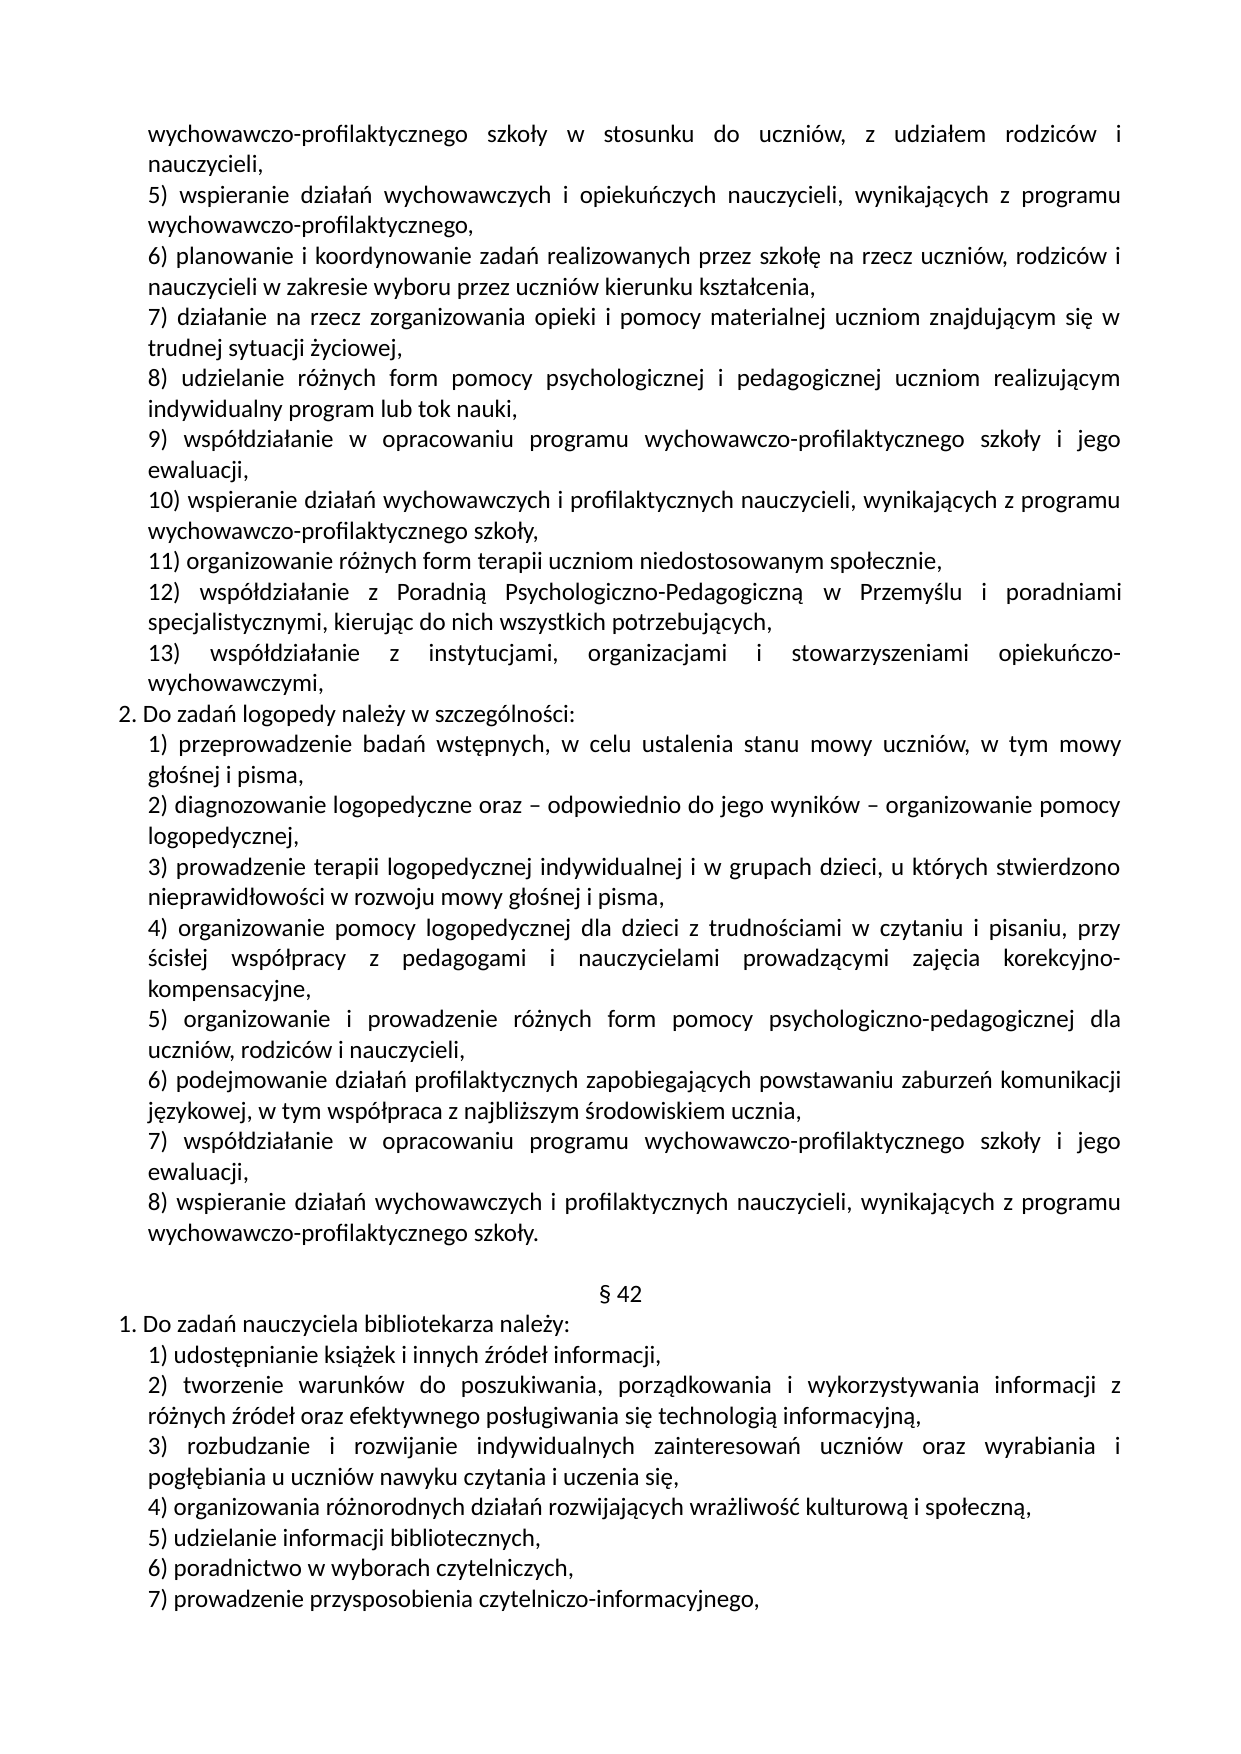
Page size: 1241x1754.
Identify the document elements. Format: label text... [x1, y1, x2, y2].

text 6) poradnictwo w wyborach czytelniczych, [148, 1553, 1122, 1583]
text 6) podejmowanie działań profilaktycznych zapobiegających powstawaniu zaburzeń komunikacji językowej, w tym współpraca z najbliższym środowiskiem ucznia, [148, 1064, 1122, 1125]
text 8) udzielanie różnych form pomocy psychologicznej i pedagogicznej uczniom realizującym indywidualny program lub tok nauki, [148, 362, 1122, 423]
text 4) organizowania różnorodnych działań rozwijających wrażliwość kulturową i społeczną, [148, 1492, 1122, 1522]
text 2) tworzenie warunków do poszukiwania, porządkowania i wykorzystywania informacji z różnych źródeł oraz efektywnego posługiwania się technologią informacyjną, [148, 1369, 1122, 1431]
text 8) wspieranie działań wychowawczych i profilaktycznych nauczycieli, wynikających z programu wychowawczo-profilaktycznego szkoły. [148, 1186, 1122, 1247]
text 12) współdziałanie z Poradnią Psychologiczno-Pedagogiczną w Przemyślu i poradniami specjalistycznymi, kierując do nich wszystkich potrzebujących, [148, 576, 1122, 637]
text 9) współdziałanie w opracowaniu programu wychowawczo-profilaktycznego szkoły i jego ewaluacji, [148, 423, 1122, 484]
text 3) rozbudzanie i rozwijanie indywidualnych zainteresowań uczniów oraz wyrabiania i pogłębiania u uczniów nawyku czytania i uczenia się, [148, 1431, 1122, 1492]
text 2. Do zadań logopedy należy w szczególności: [118, 698, 1122, 728]
text 1) przeprowadzenie badań wstępnych, w celu ustalenia stanu mowy uczniów, w tym mowy głośnej i pisma, [148, 728, 1122, 789]
text 1) udostępnianie książek i innych źródeł informacji, [148, 1339, 1122, 1369]
text 11) organizowanie różnych form terapii uczniom niedostosowanym społecznie, [148, 545, 1122, 576]
text 7) działanie na rzecz zorganizowania opieki i pomocy materialnej uczniom znajdującym się w trudnej sytuacji życiowej, [148, 301, 1122, 362]
text 6) planowanie i koordynowanie zadań realizowanych przez szkołę na rzecz uczniów, rodziców i nauczycieli w zakresie wyboru przez uczniów kierunku kształcenia, [148, 240, 1122, 301]
text 10) wspieranie działań wychowawczych i profilaktycznych nauczycieli, wynikających z programu wychowawczo-profilaktycznego szkoły, [148, 484, 1122, 545]
text 7) współdziałanie w opracowaniu programu wychowawczo-profilaktycznego szkoły i jego ewaluacji, [148, 1125, 1122, 1186]
text 2) diagnozowanie logopedyczne oraz – odpowiednio do jego wyników – organizowanie pomocy logopedycznej, [148, 789, 1122, 851]
text 5) organizowanie i prowadzenie różnych form pomocy psychologiczno-pedagogicznej dla uczniów, rodziców i nauczycieli, [148, 1003, 1122, 1064]
text 13) współdziałanie z instytucjami, organizacjami i stowarzyszeniami opiekuńczo-wychowawczymi, [148, 637, 1122, 698]
text 7) prowadzenie przysposobienia czytelniczo-informacyjnego, [148, 1583, 1122, 1614]
text 5) udzielanie informacji bibliotecznych, [148, 1522, 1122, 1553]
text 4) organizowanie pomocy logopedycznej dla dzieci z trudnościami w czytaniu i pisaniu, przy ścisłej współpracy z pedagogami i nauczycielami prowadzącymi zajęcia korekcyjno-kompensacyjne, [148, 912, 1122, 1003]
text wychowawczo-profilaktycznego szkoły w stosunku do uczniów, z udziałem rodziców i nauczycieli, [148, 118, 1122, 179]
text 1. Do zadań nauczyciela bibliotekarza należy: [118, 1308, 1122, 1339]
text 5) wspieranie działań wychowawczych i opiekuńczych nauczycieli, wynikających z programu wychowawczo-profilaktycznego, [148, 179, 1122, 240]
text 3) prowadzenie terapii logopedycznej indywidualnej i w grupach dzieci, u których stwierdzono nieprawidłowości w rozwoju mowy głośnej i pisma, [148, 851, 1122, 912]
text § 42 [118, 1278, 1122, 1308]
